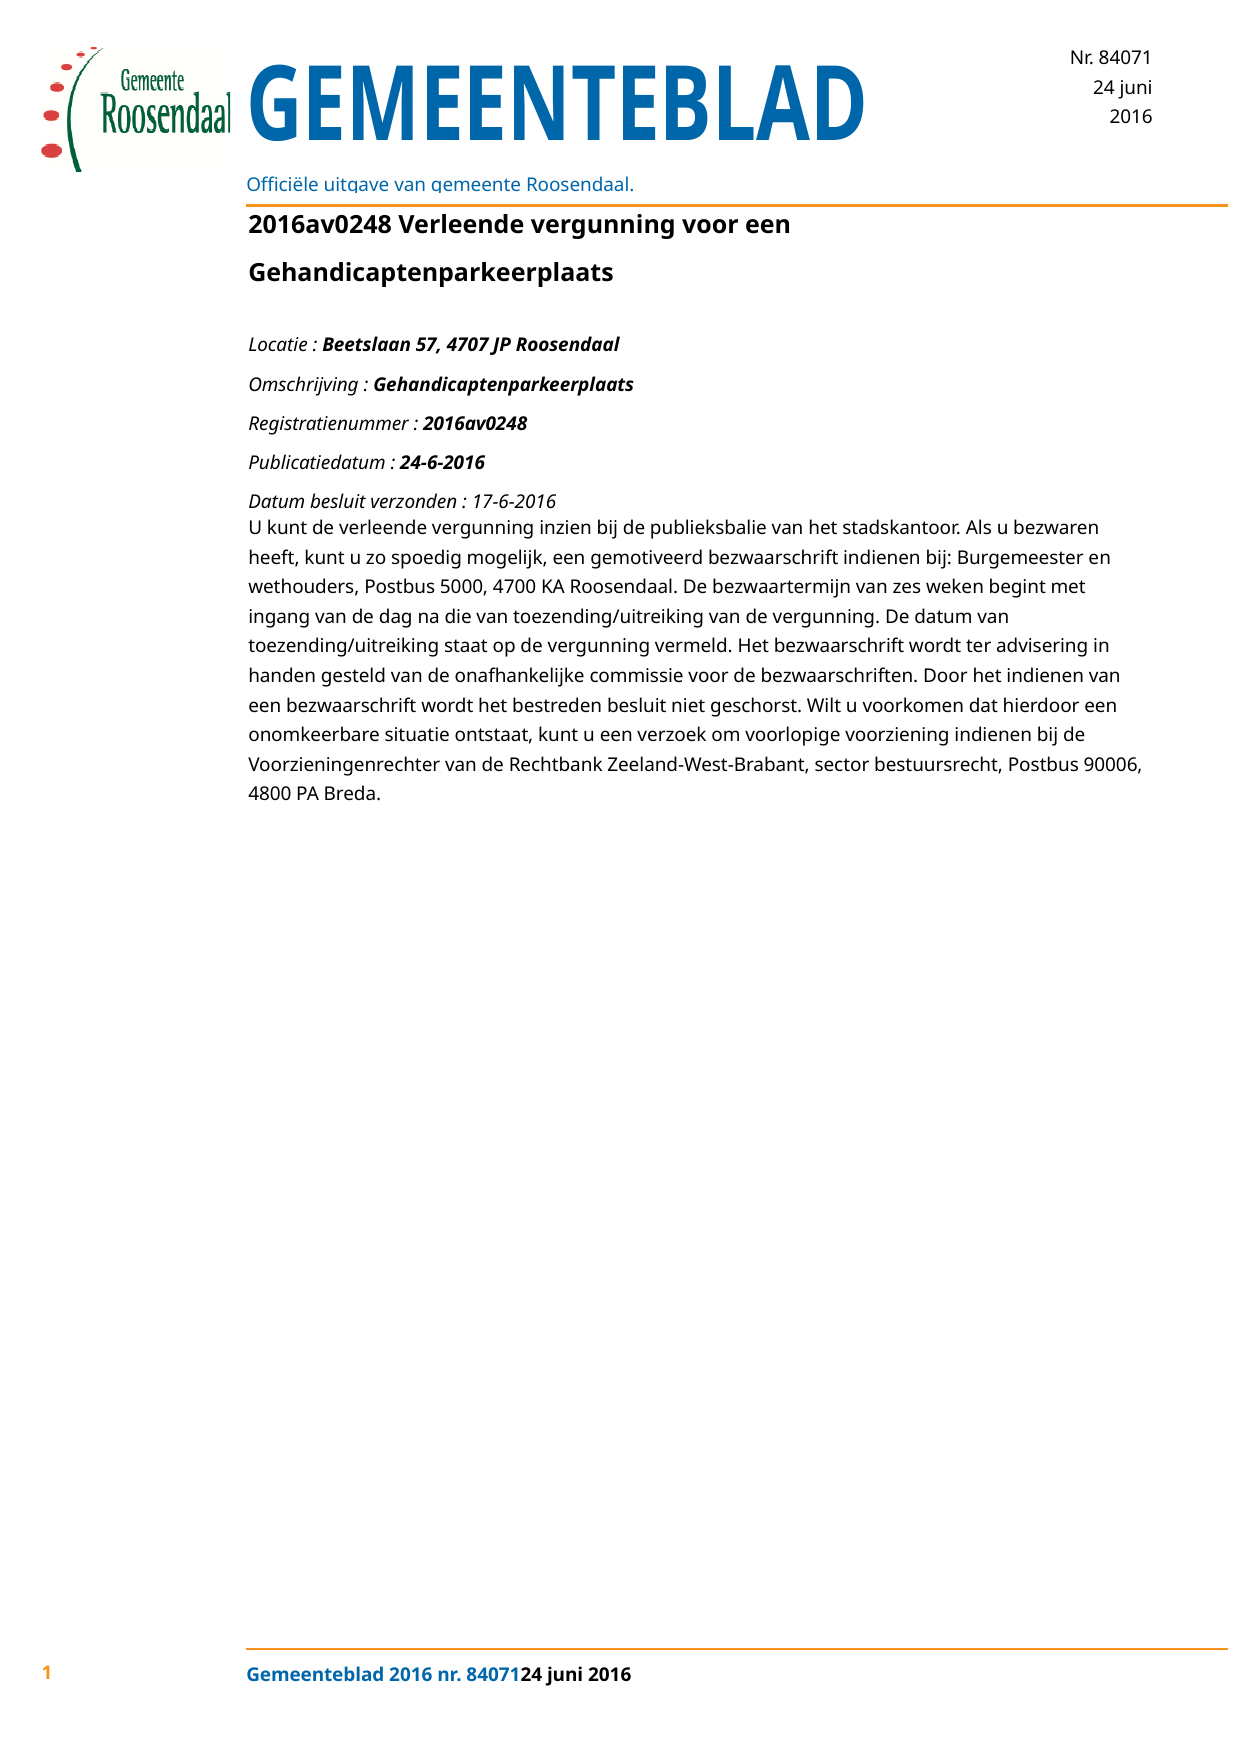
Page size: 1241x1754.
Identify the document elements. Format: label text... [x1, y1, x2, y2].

text Locatie : Beetslaan 57, 4707 JP Roosendaal [248, 331, 1152, 357]
text 2016av0248 Verleende vergunning voor een Gehandicaptenparkeerplaats [248, 207, 1152, 288]
text U kunt de verleende vergunning inzien bij de publieksbalie van het stadskantoor. Als u bezwaren heeft, kunt u zo spoedig mogelijk, een gemotiveerd bezwaarschrift indienen bij: Burgemeester en wethouders, Postbus 5000, 4700 KA Roosendaal. De bezwaartermijn van zes weken begint met ingang van de dag na die van toezending/uitreiking van de vergunning. De datum van toezending/uitreiking staat op de vergunning vermeld. Het bezwaarschrift wordt ter advisering in handen gesteld van de onafhankelijke commissie voor de bezwaarschriften. Door het indienen van een bezwaarschrift wordt het bestreden besluit niet geschorst. Wilt u voorkomen dat hierdoor een onomkeerbare situatie ontstaat, kunt u een verzoek om voorlopige voorziening indienen bij de Voorzieningenrechter van de Rechtbank Zeeland-West-Brabant, sector bestuursrecht, Postbus 90006, 4800 PA Breda. [248, 514, 1152, 806]
picture [41, 47, 231, 172]
text Registratienummer : 2016av0248 [248, 410, 1152, 436]
text Publicatiedatum : 24-6-2016 [248, 449, 1152, 475]
text Omschrijving : Gehandicaptenparkeerplaats [248, 371, 1152, 396]
text Datum besluit verzonden : 17-6-2016 [248, 488, 1152, 514]
